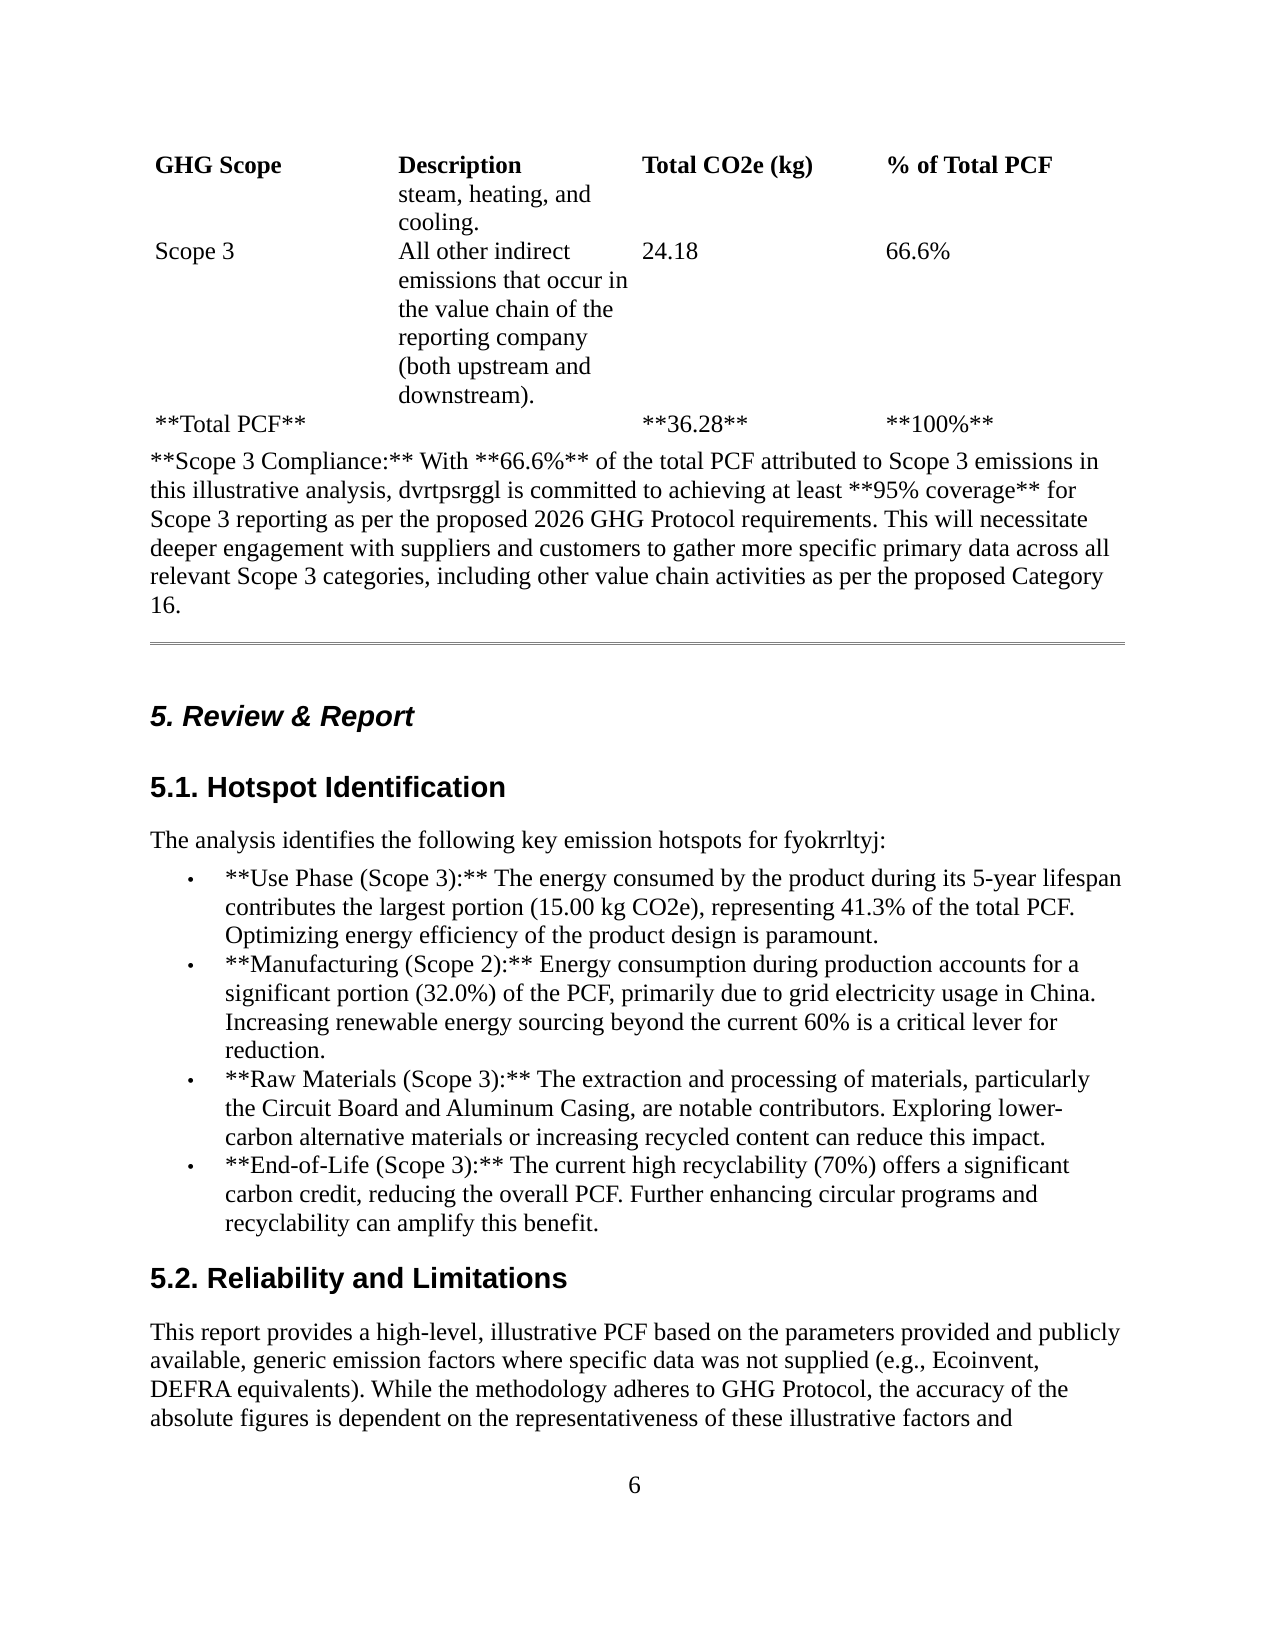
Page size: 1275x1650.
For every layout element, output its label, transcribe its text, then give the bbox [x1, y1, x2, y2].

table_cell **36.28** [638, 409, 881, 437]
table_cell 24.18 [638, 236, 881, 409]
table_cell 66.6% [881, 236, 1125, 409]
list **Manufacturing (Scope 2):** Energy consumption during production accounts for a significant portion (32.0%) of the PCF, primarily due to grid electricity usage in China. Increasing renewable energy sourcing beyond the current 60% is a critical lever for reduction. [187, 949, 1125, 1064]
list **Use Phase (Scope 3):** The energy consumed by the product during its 5-year lifespan contributes the largest portion (15.00 kg CO2e), representing 41.3% of the total PCF. Optimizing energy efficiency of the product design is paramount. [187, 863, 1125, 949]
subtitle 5. Review & Report [150, 699, 1125, 733]
table_header Total CO2e (kg) [638, 150, 881, 179]
table_header GHG Scope [150, 150, 394, 179]
subtitle 5.2. Reliability and Limitations [150, 1262, 1125, 1295]
table_cell **100%** [881, 409, 1125, 437]
table_header Description [394, 150, 637, 179]
text **Scope 3 Compliance:** With **66.6%** of the total PCF attributed to Scope 3 emissions in this illustrative analysis, dvrtpsrggl is committed to achieving at least **95% coverage** for Scope 3 reporting as per the proposed 2026 GHG Protocol requirements. This will necessitate deeper engagement with suppliers and customers to gather more specific primary data across all relevant Scope 3 categories, including other value chain activities as per the proposed Category 16. [150, 446, 1125, 619]
text The analysis identifies the following key emission hotspots for fyokrrltyj: [150, 825, 1125, 854]
table_cell steam, heating, and cooling. [394, 179, 637, 236]
subtitle 5.1. Hotspot Identification [150, 770, 1125, 804]
text This report provides a high-level, illustrative PCF based on the parameters provided and publicly available, generic emission factors where specific data was not supplied (e.g., Ecoinvent, DEFRA equivalents). While the methodology adheres to GHG Protocol, the accuracy of the absolute figures is dependent on the representativeness of these illustrative factors and [150, 1317, 1125, 1432]
table_cell All other indirect emissions that occur in the value chain of the reporting company (both upstream and downstream). [394, 236, 637, 409]
table_cell Scope 3 [150, 236, 394, 409]
table_cell [638, 179, 881, 236]
table_cell **Total PCF** [150, 409, 637, 437]
table_header % of Total PCF [881, 150, 1125, 179]
table_cell [881, 179, 1125, 236]
table_cell [150, 179, 394, 236]
list **End-of-Life (Scope 3):** The current high recyclability (70%) offers a significant carbon credit, reducing the overall PCF. Further enhancing circular programs and recyclability can amplify this benefit. [187, 1150, 1125, 1237]
list **Raw Materials (Scope 3):** The extraction and processing of materials, particularly the Circuit Board and Aluminum Casing, are notable contributors. Exploring lower-carbon alternative materials or increasing recycled content can reduce this impact. [187, 1064, 1125, 1150]
